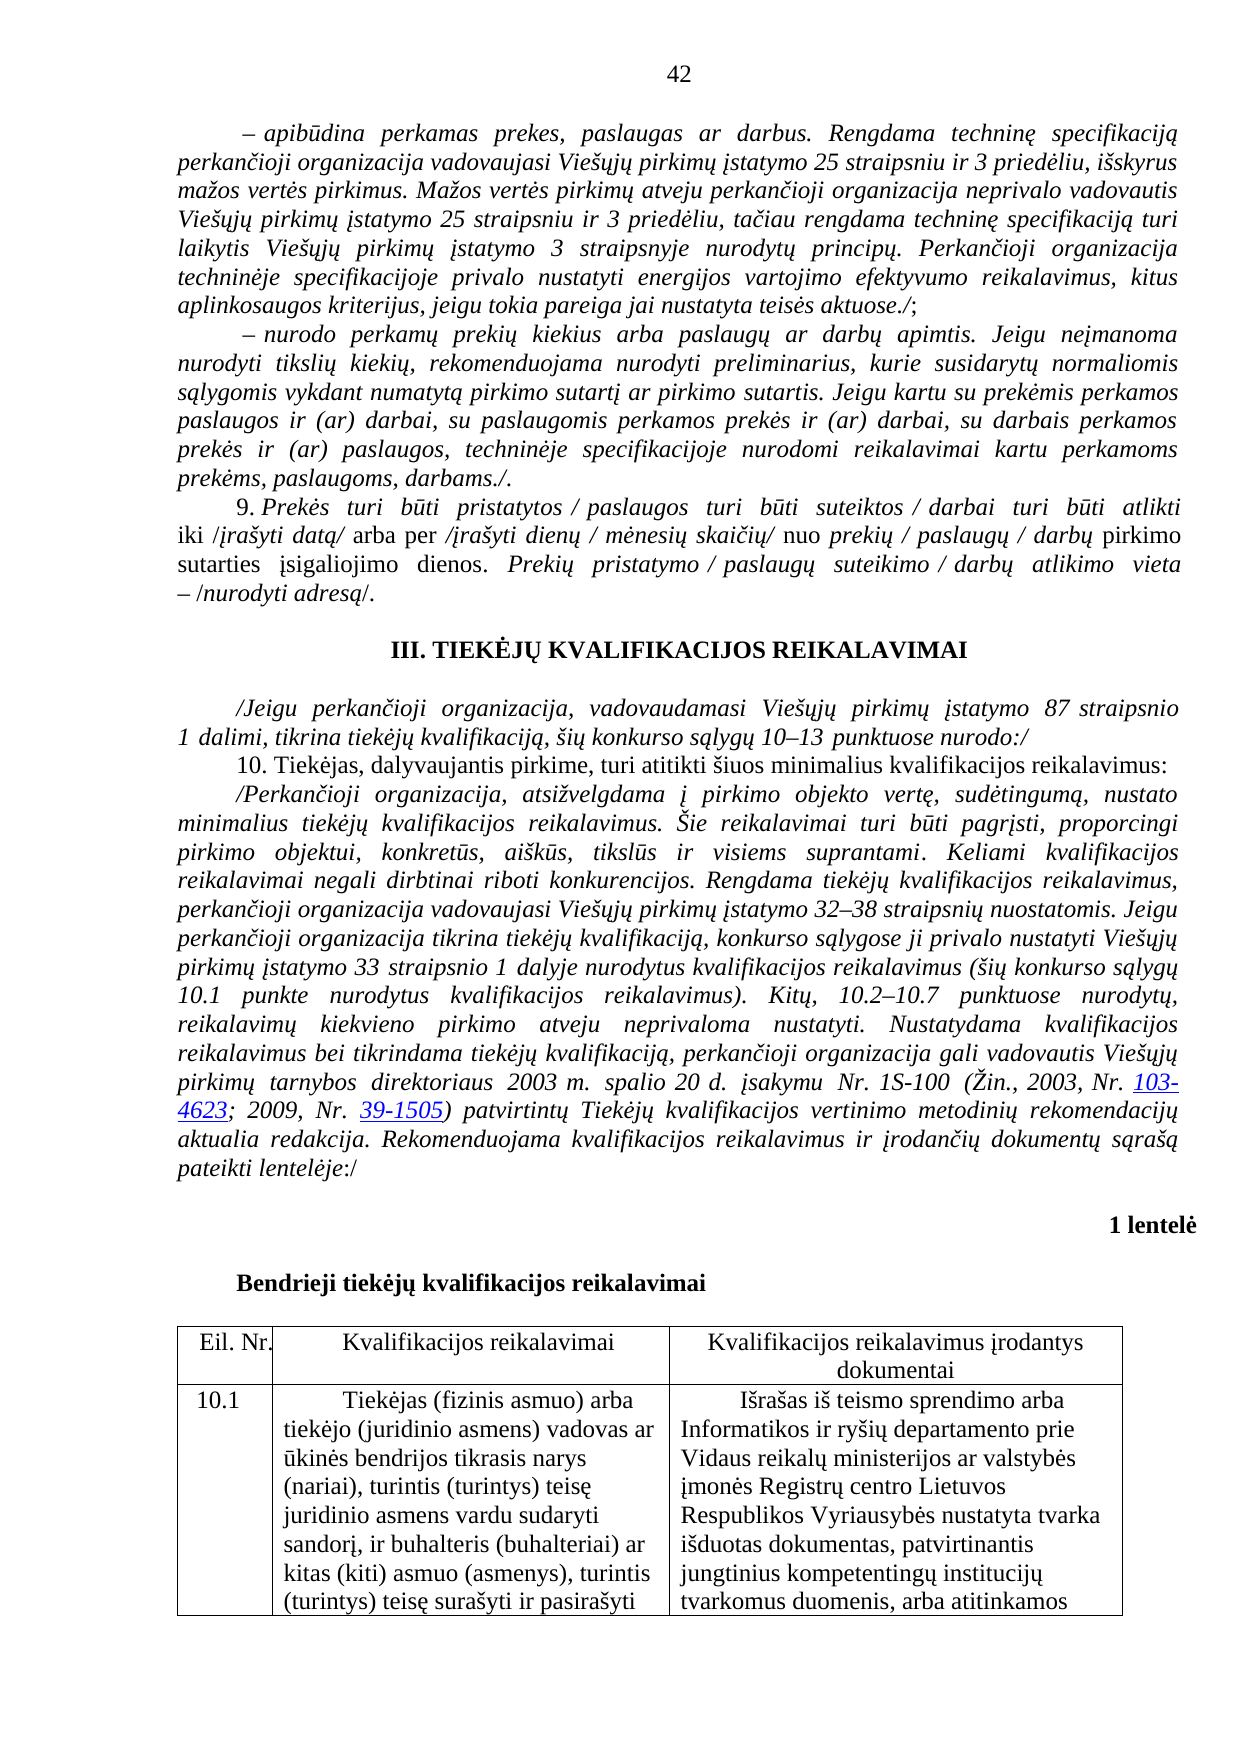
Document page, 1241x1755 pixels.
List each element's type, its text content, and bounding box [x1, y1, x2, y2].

text – nurodo perkamų prekių kiekius arba paslaugų ar darbų apimtis. Jeigu neįmanoma nurodyti tikslių kiekių, rekomenduojama nurodyti preliminarius, kurie susidarytų normaliomis sąlygomis vykdant numatytą pirkimo sutartį ar pirkimo sutartis. Jeigu kartu su prekėmis perkamos paslaugos ir (ar) darbai, su paslaugomis perkamos prekės ir (ar) darbai, su darbais perkamos prekės ir (ar) paslaugos, techninėje specifikacijoje nurodomi reikalavimai kartu perkamoms prekėms, paslaugoms, darbams./. [177, 319, 1181, 492]
text 1 lentelė [177, 1211, 1197, 1239]
table_header Kvalifikacijos reikalavimai [273, 1327, 669, 1384]
text Bendrieji tiekėjų kvalifikacijos reikalavimai [177, 1268, 1181, 1297]
text 10. Tiekėjas, dalyvaujantis pirkime, turi atitikti šiuos minimalius kvalifikacijos reikalavimus: [177, 751, 1181, 779]
table_cell Išrašas iš teismo sprendimo arba Informatikos ir ryšių departamento prie Vidaus reikalų ministerijos ar valstybės įmonės Registrų centro Lietuvos Respublikos Vyriausybės nustatyta tvarka išduotas dokumentas, patvirtinantis jungtinius kompetentingų institucijų tvarkomus duomenis, arba atitinkamos [670, 1385, 1122, 1615]
table_header Kvalifikacijos reikalavimus įrodantys dokumentai [670, 1327, 1122, 1384]
text III. TIEKĖJŲ KVALIFIKACIJOS REIKALAVIMAI [177, 636, 1181, 664]
table_header Eil. Nr. [178, 1327, 272, 1384]
text 9. Prekės turi būti pristatytos / paslaugos turi būti suteiktos / darbai turi būti atlikti iki /įrašyti datą/ arba per /įrašyti dienų / mėnesių skaičių/ nuo prekių / paslaugų / darbų pirkimo sutarties įsigaliojimo dienos. Prekių pristatymo / paslaugų suteikimo / darbų atlikimo vieta – /nurodyti adresą/. [177, 492, 1181, 607]
text /Jeigu perkančioji organizacija, vadovaudamasi Viešųjų pirkimų įstatymo 87 straipsnio 1 dalimi, tikrina tiekėjų kvalifikaciją, šių konkurso sąlygų 10–13 punktuose nurodo:/ [177, 693, 1181, 751]
text – apibūdina perkamas prekes, paslaugas ar darbus. Rengdama techninę specifikaciją perkančioji organizacija vadovaujasi Viešųjų pirkimų įstatymo 25 straipsniu ir 3 priedėliu, išskyrus mažos vertės pirkimus. Mažos vertės pirkimų atveju perkančioji organizacija neprivalo vadovautis Viešųjų pirkimų įstatymo 25 straipsniu ir 3 priedėliu, tačiau rengdama techninę specifikaciją turi laikytis Viešųjų pirkimų įstatymo 3 straipsnyje nurodytų principų. Perkančioji organizacija techninėje specifikacijoje privalo nustatyti energijos vartojimo efektyvumo reikalavimus, kitus aplinkosaugos kriterijus, jeigu tokia pareiga jai nustatyta teisės aktuose./; [177, 118, 1181, 319]
table_cell 10.1 [178, 1385, 272, 1615]
table_cell Tiekėjas (fizinis asmuo) arba tiekėjo (juridinio asmens) vadovas ar ūkinės bendrijos tikrasis narys (nariai), turintis (turintys) teisę juridinio asmens vardu sudaryti sandorį, ir buhalteris (buhalteriai) ar kitas (kiti) asmuo (asmenys), turintis (turintys) teisę surašyti ir pasirašyti [273, 1385, 669, 1615]
text /Perkančioji organizacija, atsižvelgdama į pirkimo objekto vertę, sudėtingumą, nustato minimalius tiekėjų kvalifikacijos reikalavimus. Šie reikalavimai turi būti pagrįsti, proporcingi pirkimo objektui, konkretūs, aiškūs, tikslūs ir visiems suprantami. Keliami kvalifikacijos reikalavimai negali dirbtinai riboti konkurencijos. Rengdama tiekėjų kvalifikacijos reikalavimus, perkančioji organizacija vadovaujasi Viešųjų pirkimų įstatymo 32–38 straipsnių nuostatomis. Jeigu perkančioji organizacija tikrina tiekėjų kvalifikaciją, konkurso sąlygose ji privalo nustatyti Viešųjų pirkimų įstatymo 33 straipsnio 1 dalyje nurodytus kvalifikacijos reikalavimus (šių konkurso sąlygų 10.1 punkte nurodytus kvalifikacijos reikalavimus). Kitų, 10.2–10.7 punktuose nurodytų, reikalavimų kiekvieno pirkimo atveju neprivaloma nustatyti. Nustatydama kvalifikacijos reikalavimus bei tikrindama tiekėjų kvalifikaciją, perkančioji organizacija gali vadovautis Viešųjų pirkimų tarnybos direktoriaus 2003 m. spalio 20 d. įsakymu Nr. 1S-100 (Žin., 2003, Nr. 103-4623; 2009, Nr. 39-1505) patvirtintų Tiekėjų kvalifikacijos vertinimo metodinių rekomendacijų aktualia redakcija. Rekomenduojama kvalifikacijos reikalavimus ir įrodančių dokumentų sąrašą pateikti lentelėje:/ [177, 779, 1181, 1182]
